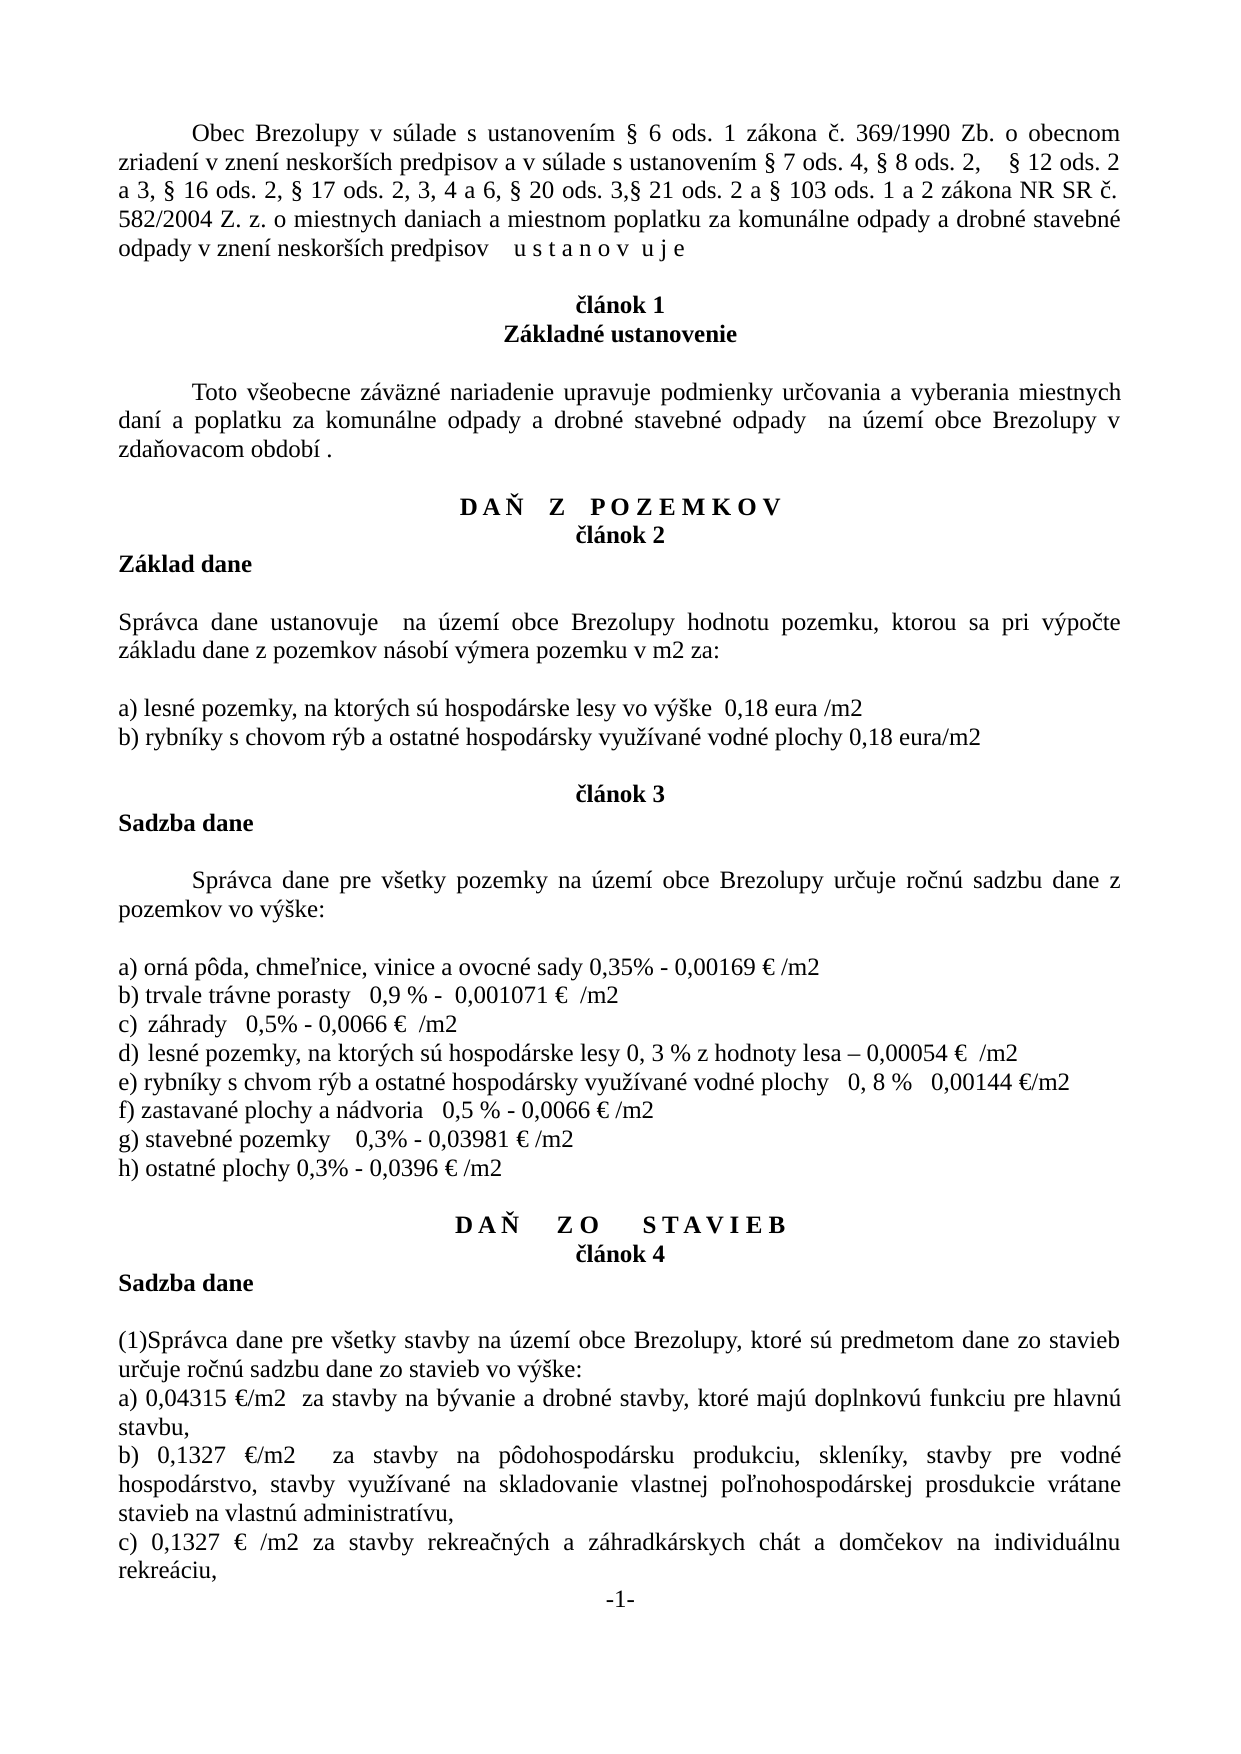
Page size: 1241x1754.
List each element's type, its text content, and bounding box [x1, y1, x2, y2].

text a) orná pôda, chmeľnice, vinice a ovocné sady 0,35% - 0,00169 € /m2 [118, 952, 1122, 981]
text Sadzba dane [118, 808, 1122, 837]
list záhrady 0,5% - 0,0066 € /m2 [118, 1009, 1122, 1038]
text h) ostatné plochy 0,3% - 0,0396 € /m2 [118, 1153, 1122, 1182]
text c) 0,1327 € /m2 za stavby rekreačných a záhradkárskych chát a domčekov na individuálnu rekreáciu, [118, 1527, 1122, 1584]
text (1)Správca dane pre všetky stavby na území obce Brezolupy, ktoré sú predmetom dane zo stavieb určuje ročnú sadzbu dane zo stavieb vo výške: [118, 1326, 1122, 1383]
text -1- [118, 1584, 1122, 1613]
text Obec Brezolupy v súlade s ustanovením § 6 ods. 1 zákona č. 369/1990 Zb. o obecnom zriadení v znení neskorších predpisov a v súlade s ustanovením § 7 ods. 4, § 8 ods. 2, § 12 ods. 2 a 3, § 16 ods. 2, § 17 ods. 2, 3, 4 a 6, § 20 ods. 3,§ 21 ods. 2 a § 103 ods. 1 a 2 zákona NR SR č. 582/2004 Z. z. o miestnych daniach a miestnom poplatku za komunálne odpady a drobné stavebné odpady v znení neskorších predpisov u s t a n o v u j e [118, 118, 1122, 262]
text Toto všeobecne záväzné nariadenie upravuje podmienky určovania a vyberania miestnych daní a poplatku za komunálne odpady a drobné stavebné odpady na území obce Brezolupy v zdaňovacom období . [118, 377, 1122, 463]
text Správca dane pre všetky pozemky na území obce Brezolupy určuje ročnú sadzbu dane z pozemkov vo výške: [118, 866, 1122, 923]
text D A Ň Z O S T A V I E B [118, 1211, 1122, 1239]
text D A Ň Z P O Z E M K O V [118, 492, 1122, 521]
text b) 0,1327 €/m2 za stavby na pôdohospodársku produkciu, skleníky, stavby pre vodné hospodárstvo, stavby využívané na skladovanie vlastnej poľnohospodárskej prosdukcie vrátane stavieb na vlastnú administratívu, [118, 1441, 1122, 1527]
list lesné pozemky, na ktorých sú hospodárske lesy 0, 3 % z hodnoty lesa – 0,00054 € /m2 [118, 1038, 1122, 1067]
text Základ dane [118, 549, 1122, 578]
text b) rybníky s chovom rýb a ostatné hospodársky využívané vodné plochy 0,18 eura/m2 [118, 722, 1122, 751]
text článok 1 [118, 291, 1122, 319]
text Základné ustanovenie [118, 319, 1122, 348]
text článok 4 [118, 1239, 1122, 1268]
text a) 0,04315 €/m2 za stavby na bývanie a drobné stavby, ktoré majú doplnkovú funkciu pre hlavnú stavbu, [118, 1383, 1122, 1441]
text g) stavebné pozemky 0,3% - 0,03981 € /m2 [118, 1124, 1122, 1153]
text a) lesné pozemky, na ktorých sú hospodárske lesy vo výške 0,18 eura /m2 [118, 693, 1122, 722]
text f) zastavané plochy a nádvoria 0,5 % - 0,0066 € /m2 [118, 1096, 1122, 1124]
text Sadzba dane [118, 1268, 1122, 1297]
text článok 3 [118, 779, 1122, 808]
text e) rybníky s chvom rýb a ostatné hospodársky využívané vodné plochy 0, 8 % 0,00144 €/m2 [118, 1067, 1122, 1096]
text Správca dane ustanovuje na území obce Brezolupy hodnotu pozemku, ktorou sa pri výpočte základu dane z pozemkov násobí výmera pozemku v m2 za: [118, 607, 1122, 664]
text b) trvale trávne porasty 0,9 % - 0,001071 € /m2 [118, 981, 1122, 1009]
text článok 2 [118, 521, 1122, 549]
